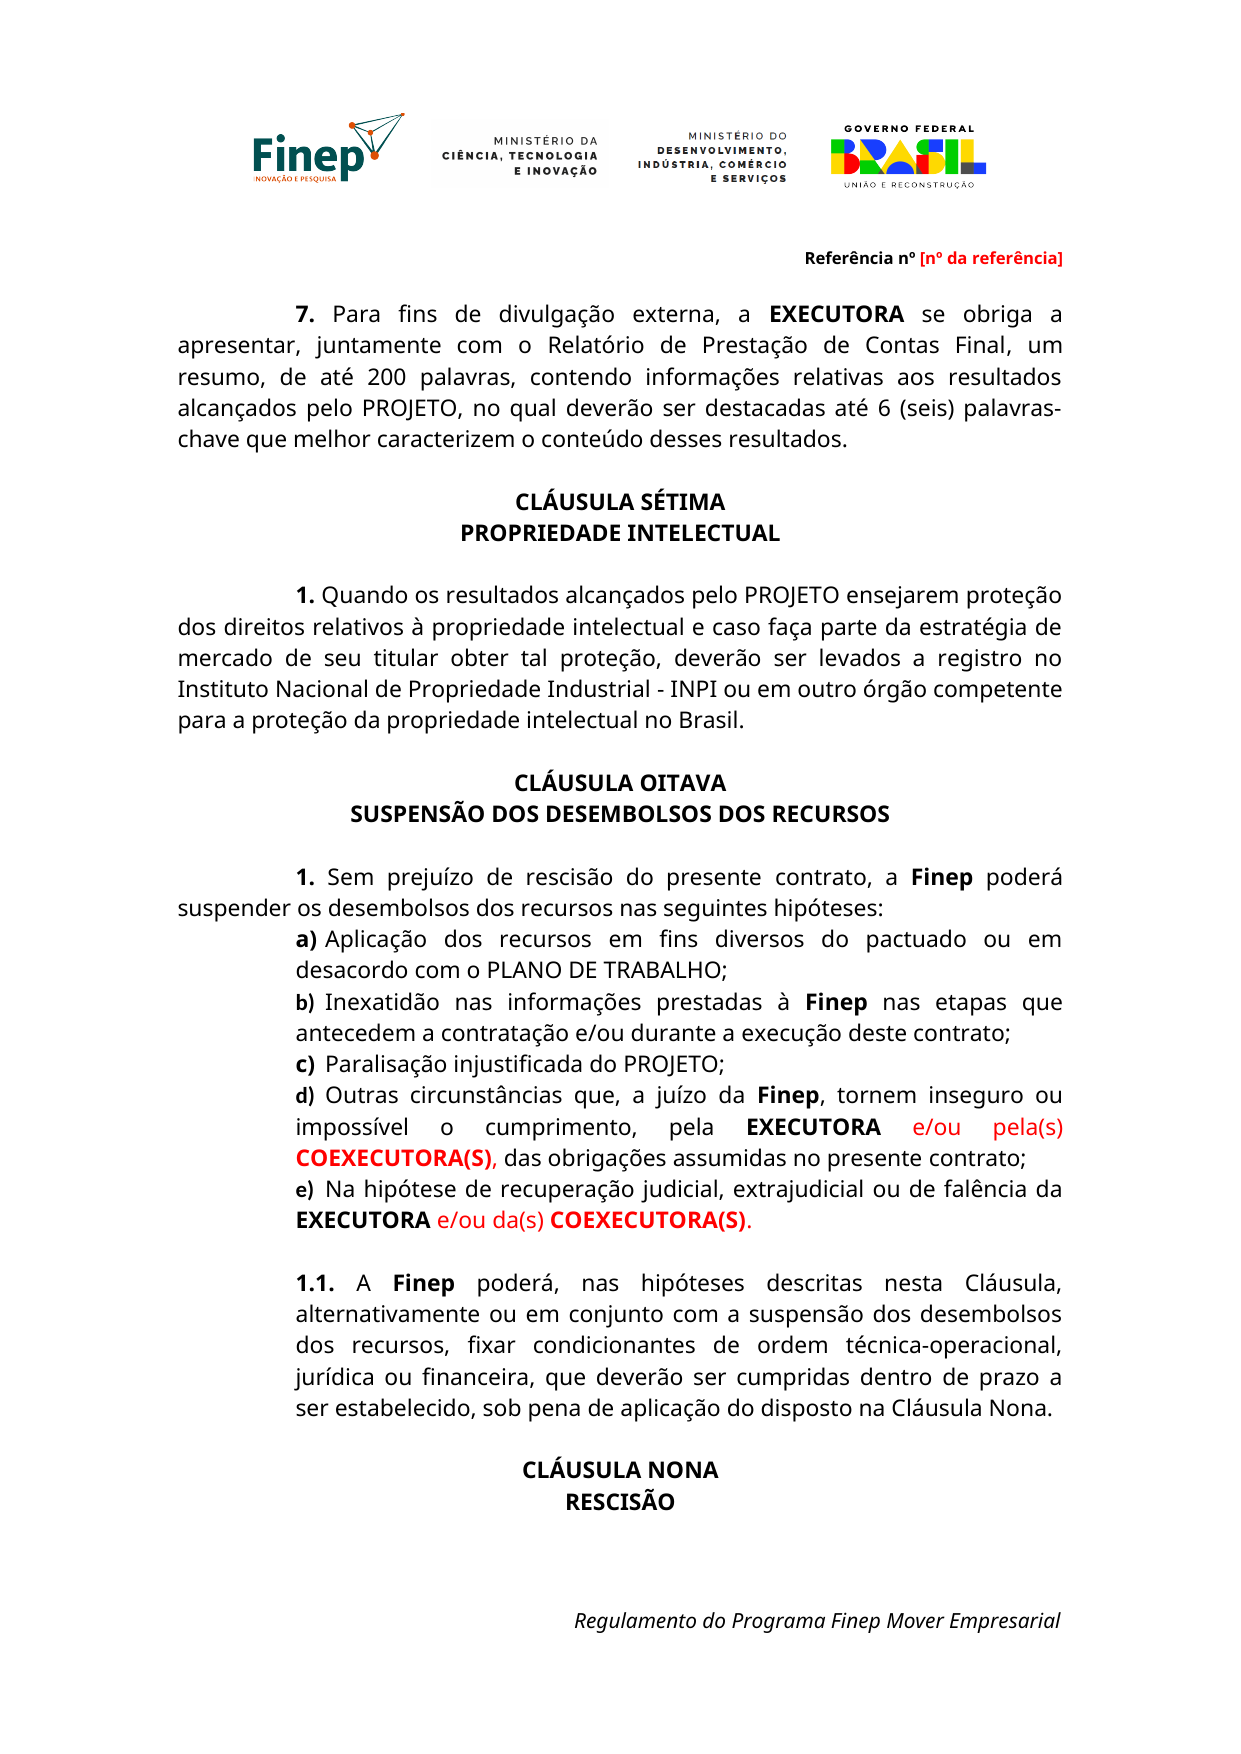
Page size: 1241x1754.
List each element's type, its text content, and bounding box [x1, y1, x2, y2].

list Inexatidão nas informações prestadas à Finep nas etapas que antecedem a contratação e/ou durante a execução deste contrato; [295, 986, 1063, 1048]
subtitle PROPRIEDADE INTELECTUAL [177, 517, 1063, 548]
text 7. Para fins de divulgação externa, a EXECUTORA se obriga a apresentar, juntamente com o Relatório de Prestação de Contas Final, um resumo, de até 200 palavras, contendo informações relativas aos resultados alcançados pelo PROJETO, no qual deverão ser destacadas até 6 (seis) palavras-chave que melhor caracterizem o conteúdo desses resultados. [177, 298, 1063, 454]
list Na hipótese de recuperação judicial, extrajudicial ou de falência da EXECUTORA e/ou da(s) COEXECUTORA(S). [295, 1173, 1063, 1236]
list Outras circunstâncias que, a juízo da Finep, tornem inseguro ou impossível o cumprimento, pela EXECUTORA e/ou pela(s) COEXECUTORA(S), das obrigações assumidas no presente contrato; [295, 1079, 1063, 1173]
list Paralisação injustificada do PROJETO; [295, 1048, 1063, 1079]
text 1.1. A Finep poderá, nas hipóteses descritas nesta Cláusula, alternativamente ou em conjunto com a suspensão dos desembolsos dos recursos, fixar condicionantes de ordem técnica-operacional, jurídica ou financeira, que deverão ser cumpridas dentro de prazo a ser estabelecido, sob pena de aplicação do disposto na Cláusula Nona. [295, 1267, 1063, 1423]
subtitle SUSPENSÃO DOS DESEMBOLSOS DOS RECURSOS [177, 798, 1063, 829]
list Aplicação dos recursos em fins diversos do pactuado ou em desacordo com o PLANO DE TRABALHO; [295, 923, 1063, 986]
subtitle CLÁUSULA OITAVA [177, 767, 1063, 798]
subtitle CLÁUSULA SÉTIMA [177, 486, 1063, 517]
subtitle CLÁUSULA NONA [177, 1454, 1063, 1486]
text 1. Sem prejuízo de rescisão do presente contrato, a Finep poderá suspender os desembolsos dos recursos nas seguintes hipóteses: [177, 861, 1063, 923]
text 1. Quando os resultados alcançados pelo PROJETO ensejarem proteção dos direitos relativos à propriedade intelectual e caso faça parte da estratégia de mercado de seu titular obter tal proteção, deverão ser levados a registro no Instituto Nacional de Propriedade Industrial - INPI ou em outro órgão competente para a proteção da propriedade intelectual no Brasil. [177, 579, 1063, 736]
subtitle RESCISÃO [177, 1486, 1063, 1517]
